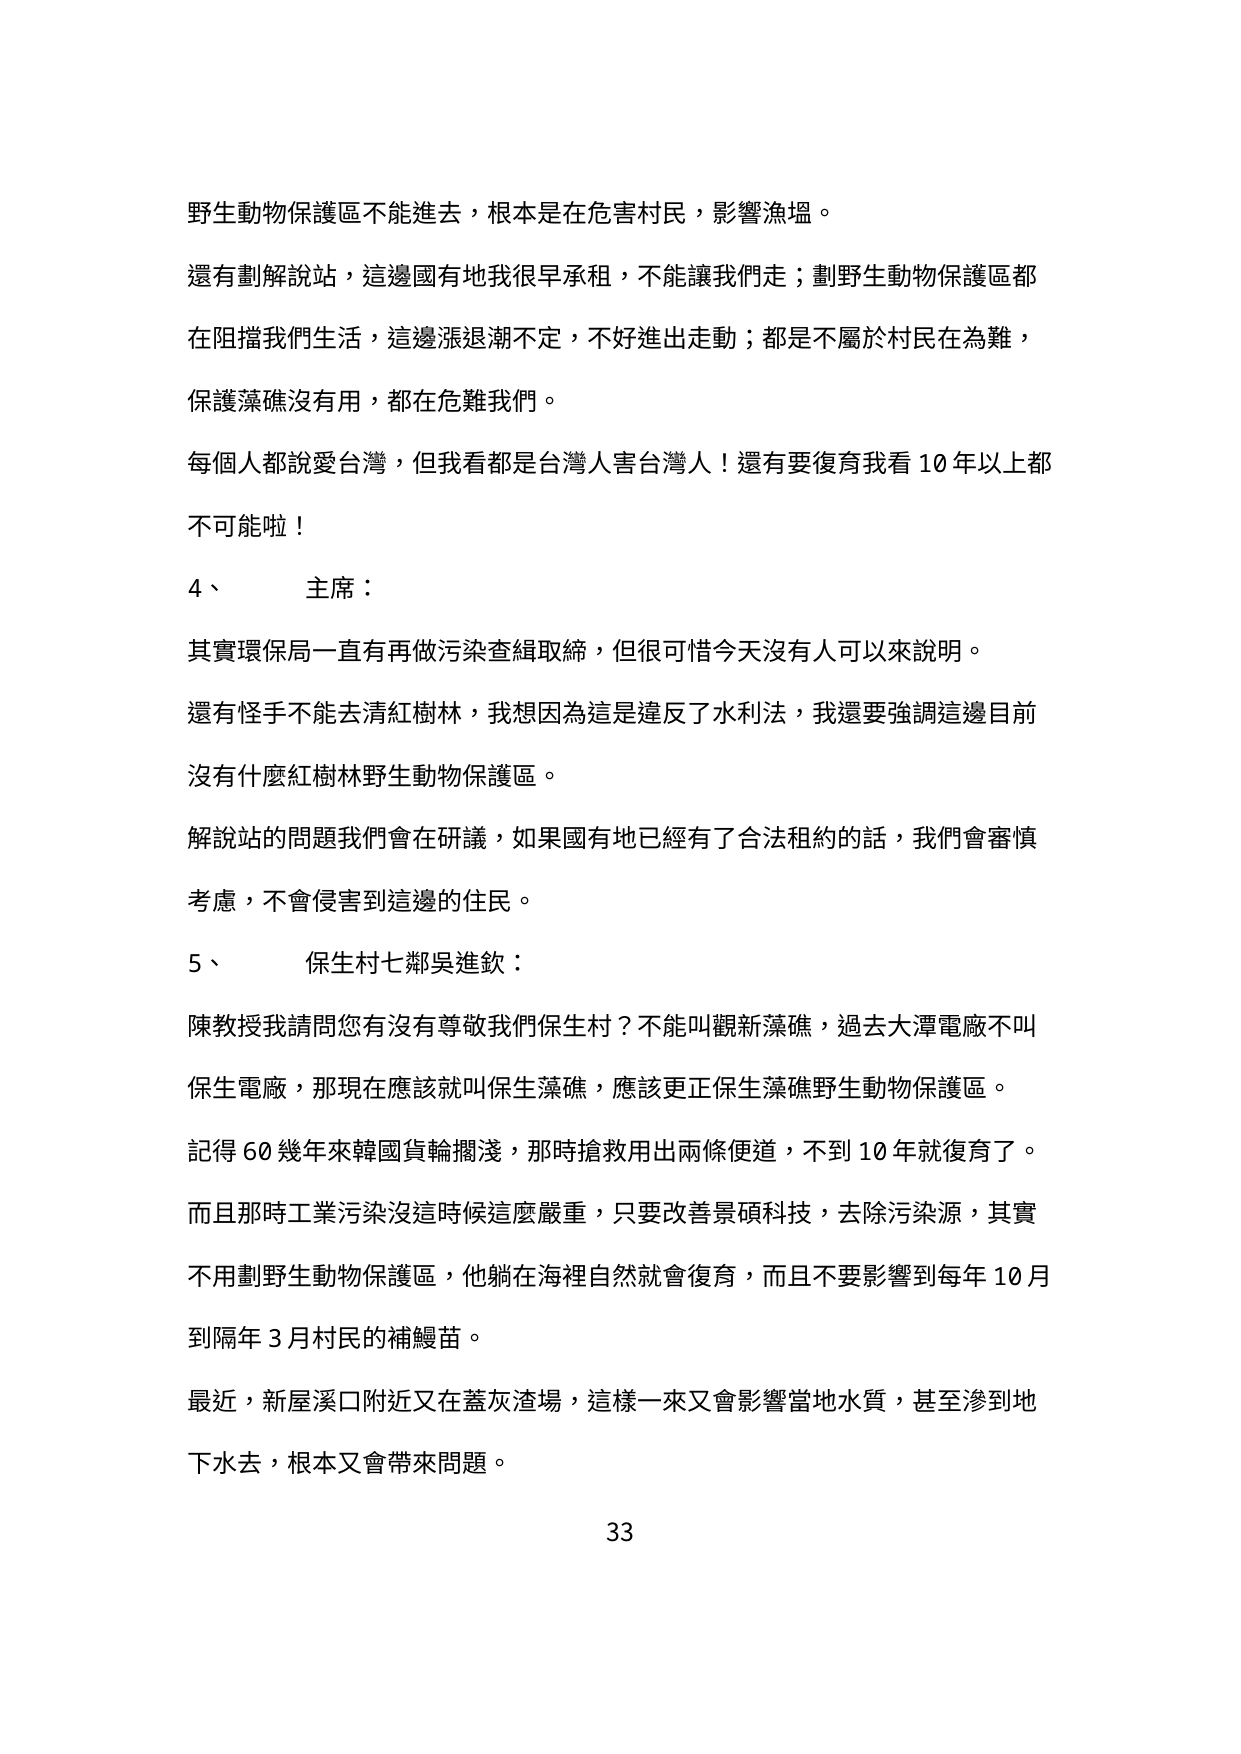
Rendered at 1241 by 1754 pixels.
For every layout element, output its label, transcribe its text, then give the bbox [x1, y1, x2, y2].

text 其實環保局一直有再做污染查緝取締，但很可惜今天沒有人可以來說明。 [187, 607, 1053, 670]
text 解說站的問題我們會在研議，如果國有地已經有了合法租約的話，我們會審慎考慮，不會侵害到這邊的住民。 [187, 795, 1053, 920]
text 還有怪手不能去清紅樹林，我想因為這是違反了水利法，我還要強調這邊目前沒有什麼紅樹林野生動物保護區。 [187, 670, 1053, 795]
text 最近，新屋溪口附近又在蓋灰渣場，這樣一來又會影響當地水質，甚至滲到地下水去，根本又會帶來問題。 [187, 1357, 1053, 1482]
text 4、 主席： [187, 545, 1053, 607]
text 每個人都說愛台灣，但我看都是台灣人害台灣人！還有要復育我看10年以上都不可能啦！ [187, 420, 1053, 545]
text 記得60幾年來韓國貨輪擱淺，那時搶救用出兩條便道，不到10年就復育了。而且那時工業污染沒這時候這麼嚴重，只要改善景碩科技，去除污染源，其實不用劃野生動物保護區，他躺在海裡自然就會復育，而且不要影響到每年10月到隔年3月村民的補鰻苗。 [187, 1107, 1053, 1357]
text 陳教授我請問您有沒有尊敬我們保生村？不能叫觀新藻礁，過去大潭電廠不叫保生電廠，那現在應該就叫保生藻礁，應該更正保生藻礁野生動物保護區。 [187, 982, 1053, 1107]
text 野生動物保護區不能進去，根本是在危害村民，影響漁塭。 [187, 170, 1053, 232]
text 5、 保生村七鄰吳進欽： [187, 920, 1053, 982]
text 還有劃解說站，這邊國有地我很早承租，不能讓我們走；劃野生動物保護區都在阻擋我們生活，這邊漲退潮不定，不好進出走動；都是不屬於村民在為難，保護藻礁沒有用，都在危難我們。 [187, 232, 1053, 420]
